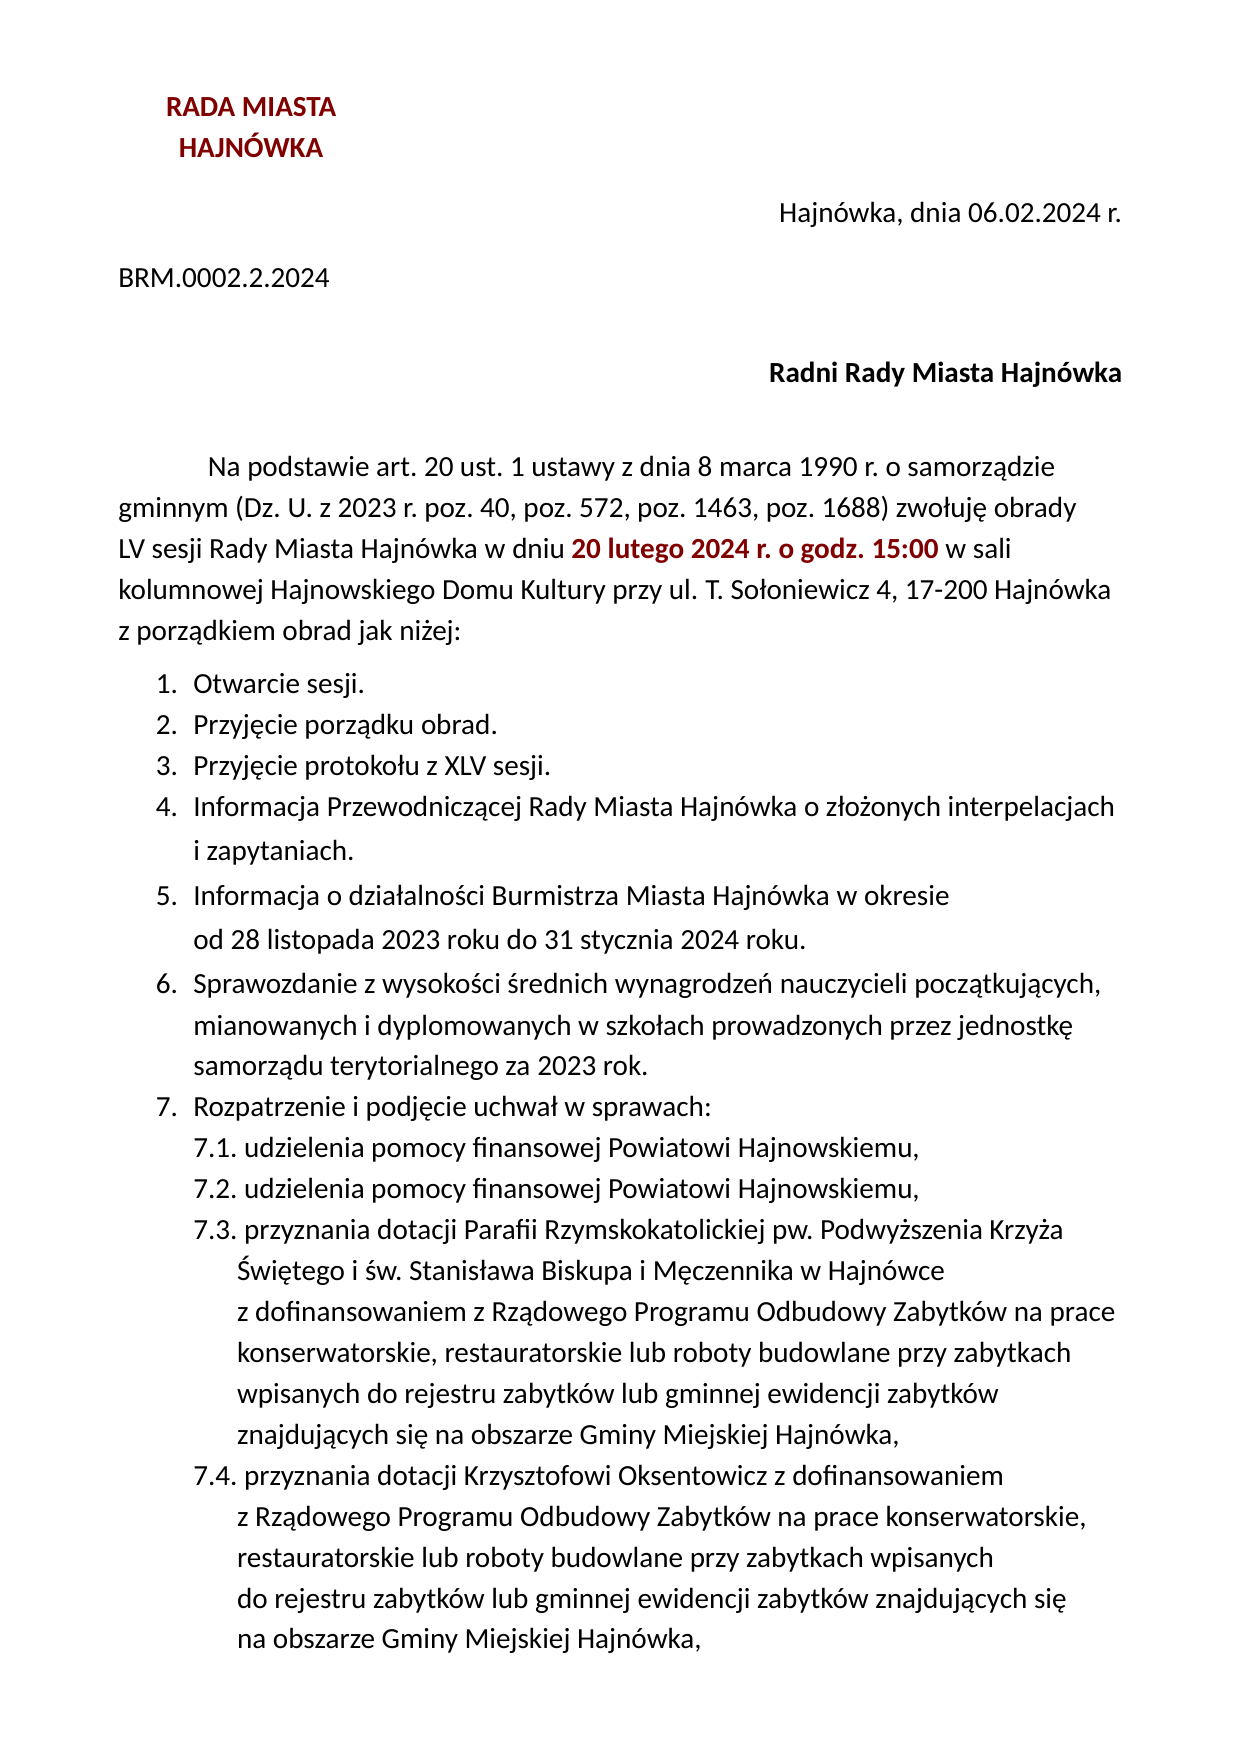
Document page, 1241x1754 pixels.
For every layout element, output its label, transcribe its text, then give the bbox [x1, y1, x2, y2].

list przyznania dotacji Parafii Rzymskokatolickiej pw. Podwyższenia Krzyża Świętego i św. Stanisława Biskupa i Męczennika w Hajnówce z dofinansowaniem z Rządowego Programu Odbudowy Zabytków na prace konserwatorskie, restauratorskie lub roboty budowlane przy zabytkach wpisanych do rejestru zabytków lub gminnej ewidencji zabytków znajdujących się na obszarze Gminy Miejskiej Hajnówka, [193, 1211, 1122, 1452]
text BRM.0002.2.2024 [118, 259, 1122, 295]
list Sprawozdanie z wysokości średnich wynagrodzeń nauczycieli początkujących, mianowanych i dyplomowanych w szkołach prowadzonych przez jednostkę samorządu terytorialnego za 2023 rok. [156, 966, 1122, 1083]
list Przyjęcie protokołu z XLV sesji. [156, 747, 1122, 782]
list przyznania dotacji Krzysztofowi Oksentowicz z dofinansowaniem z Rządowego Programu Odbudowy Zabytków na prace konserwatorskie, restauratorskie lub roboty budowlane przy zabytkach wpisanych do rejestru zabytków lub gminnej ewidencji zabytków znajdujących się na obszarze Gminy Miejskiej Hajnówka, [193, 1457, 1122, 1656]
text RADA MIASTA [0, 88, 1122, 124]
list udzielenia pomocy finansowej Powiatowi Hajnowskiemu, [193, 1129, 1122, 1165]
list Rozpatrzenie i podjęcie uchwał w sprawach: [156, 1088, 1122, 1124]
list Informacja o działalności Burmistrza Miasta Hajnówka w okresie od 28 listopada 2023 roku do 31 stycznia 2024 roku. [156, 877, 1122, 957]
list Informacja Przewodniczącej Rady Miasta Hajnówka o złożonych interpelacjach i zapytaniach. [156, 788, 1122, 868]
list Przyjęcie porządku obrad. [156, 706, 1122, 741]
text Na podstawie art. 20 ust. 1 ustawy z dnia 8 marca 1990 r. o samorządzie gminnym (Dz. U. z 2023 r. poz. 40, poz. 572, poz. 1463, poz. 1688) zwołuję obrady LV sesji Rady Miasta Hajnówka w dniu 20 lutego 2024 r. o godz. 15:00 w sali kolumnowej Hajnowskiego Domu Kultury przy ul. T. Sołoniewicz 4, 17-200 Hajnówka z porządkiem obrad jak niżej: [118, 448, 1122, 648]
text HAJNÓWKA [0, 129, 1122, 164]
text Radni Rady Miasta Hajnówka [118, 354, 1122, 389]
text Hajnówka, dnia 06.02.2024 r. [118, 194, 1122, 229]
list Otwarcie sesji. [156, 665, 1122, 701]
list udzielenia pomocy finansowej Powiatowi Hajnowskiemu, [193, 1170, 1122, 1206]
